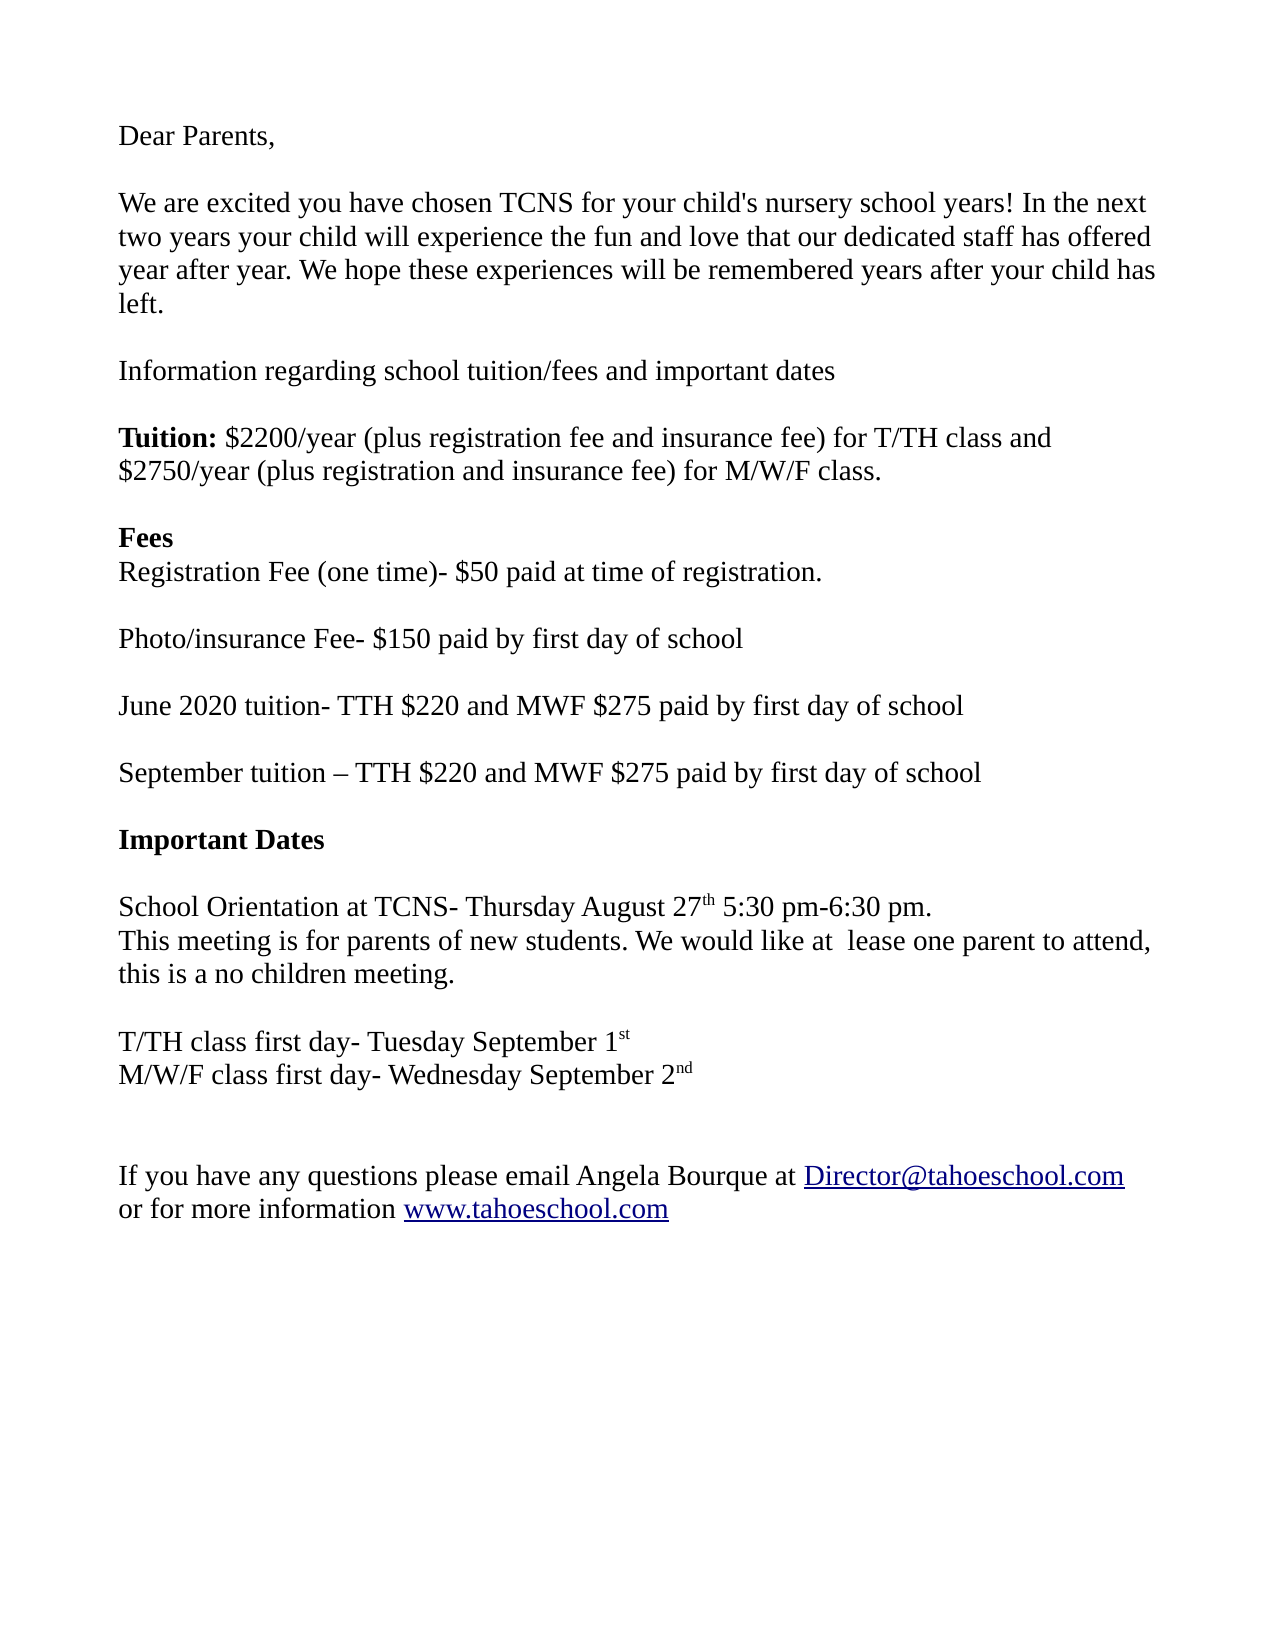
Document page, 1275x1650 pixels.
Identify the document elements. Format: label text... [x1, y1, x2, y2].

text T/TH class first day- Tuesday September 1st [118, 1024, 1157, 1057]
text Important Dates [118, 822, 1157, 856]
text School Orientation at TCNS- Thursday August 27th 5:30 pm-6:30 pm. [118, 889, 1157, 923]
text This meeting is for parents of new students. We would like at lease one parent to attend, this is a no children meeting. [118, 923, 1157, 990]
text Dear Parents, [118, 118, 1157, 152]
text September tuition – TTH $220 and MWF $275 paid by first day of school [118, 755, 1157, 789]
text or for more information www.tahoeschool.com [118, 1191, 1157, 1225]
text June 2020 tuition- TTH $220 and MWF $275 paid by first day of school [118, 688, 1157, 722]
text Fees [118, 521, 1157, 554]
text Photo/insurance Fee- $150 paid by first day of school [118, 621, 1157, 655]
text Information regarding school tuition/fees and important dates [118, 353, 1157, 386]
text We are excited you have chosen TCNS for your child's nursery school years! In the next two years your child will experience the fun and love that our dedicated staff has offered year after year. We hope these experiences will be remembered years after your child has left. [118, 185, 1157, 319]
text M/W/F class first day- Wednesday September 2nd [118, 1057, 1157, 1091]
text Registration Fee (one time)- $50 paid at time of registration. [118, 554, 1157, 588]
text If you have any questions please email Angela Bourque at Director@tahoeschool.com [118, 1158, 1157, 1191]
text Tuition: $2200/year (plus registration fee and insurance fee) for T/TH class and $2750/year (plus registration and insurance fee) for M/W/F class. [118, 420, 1157, 487]
